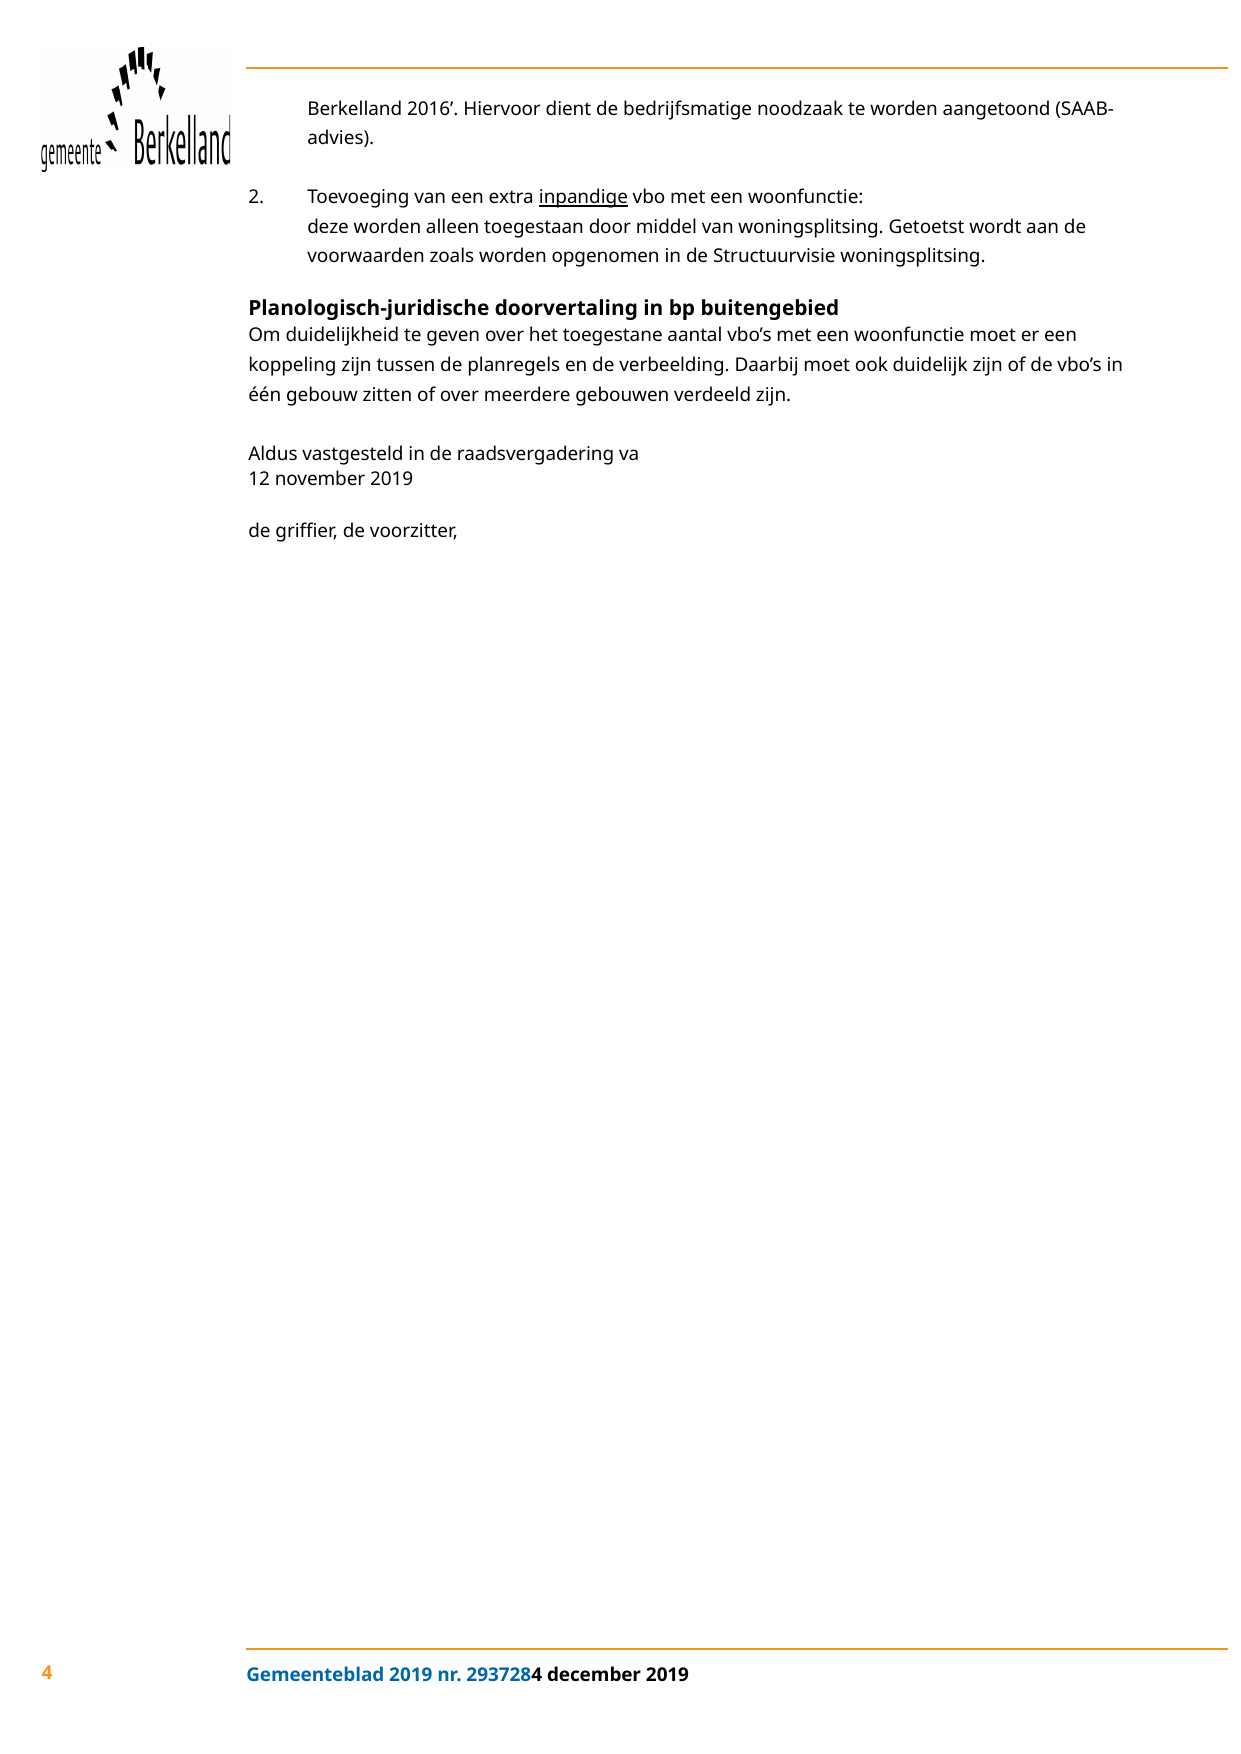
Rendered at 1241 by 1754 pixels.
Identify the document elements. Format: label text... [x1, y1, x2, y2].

text Om duidelijkheid te geven over het toegestane aantal vbo’s met een woonfunctie moet er een koppeling zijn tussen de planregels en de verbeelding. Daarbij moet ook duidelijk zijn of de vbo’s in één gebouw zitten of over meerdere gebouwen verdeeld zijn. [248, 322, 1152, 406]
list Berkelland 2016’. Hiervoor dient de bedrijfsmatige noodzaak te worden aangetoond (SAAB-advies). [248, 95, 1152, 150]
text de griffier, de voorzitter, [248, 517, 1152, 543]
text 12 november 2019 [248, 466, 1152, 491]
text Planologisch-juridische doorvertaling in bp buitengebied [248, 293, 1152, 322]
picture [41, 47, 231, 172]
list deze worden alleen toegestaan door middel van woningsplitsing. Getoetst wordt aan de voorwaarden zoals worden opgenomen in de Structuurvisie woningsplitsing. [248, 213, 1152, 268]
list Toevoeging van een extra inpandige vbo met een woonfunctie: [248, 183, 1152, 209]
text Aldus vastgesteld in de raadsvergadering va [248, 440, 1152, 466]
